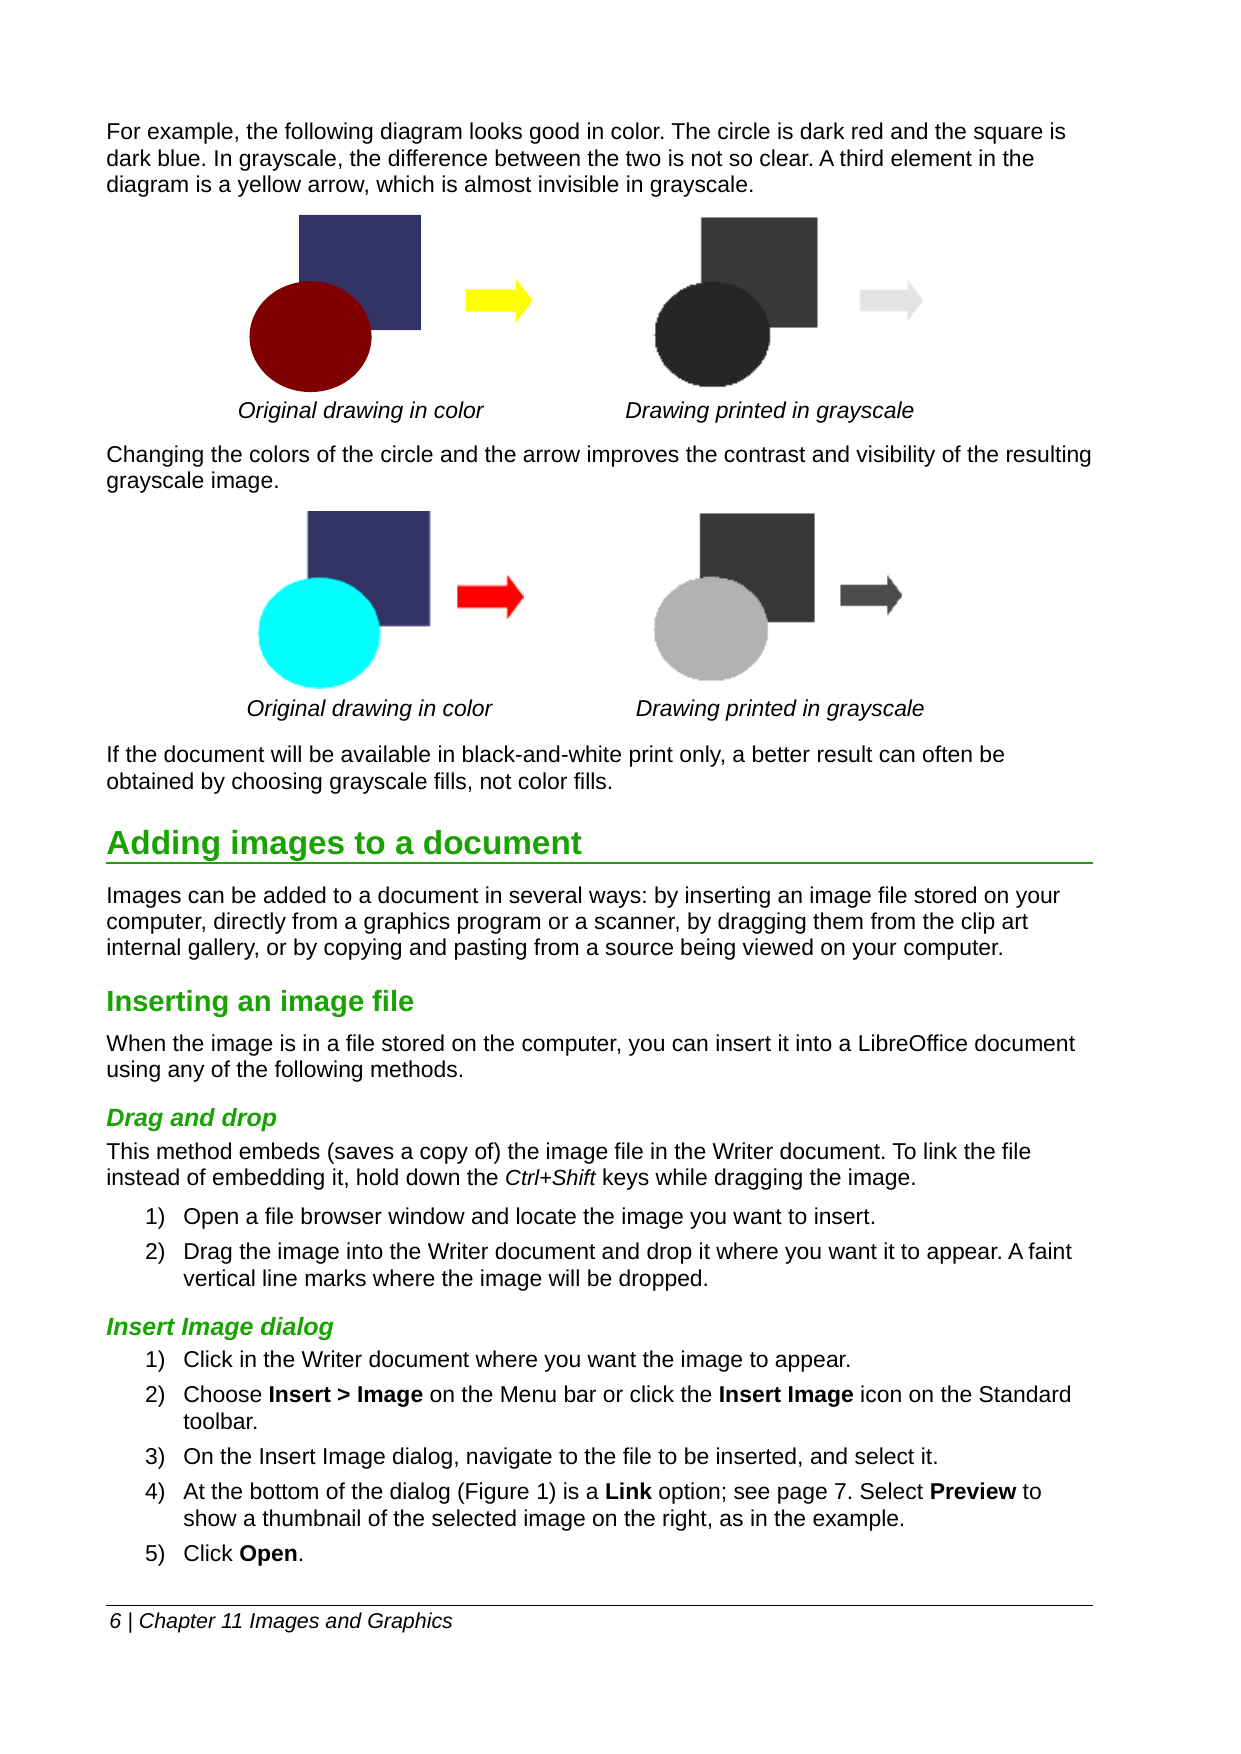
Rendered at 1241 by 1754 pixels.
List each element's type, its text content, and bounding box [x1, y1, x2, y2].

table_header Drawing printed in grayscale [636, 511, 969, 723]
table_header Drawing printed in grayscale [625, 215, 961, 423]
list Drag the image into the Writer document and drop it where you want it to appear. A faint vertical line marks where the image will be dropped. [165, 1238, 1093, 1291]
subtitle Drag and drop [106, 1103, 1093, 1132]
subtitle Inserting an image file [106, 984, 1093, 1018]
list Click in the Writer document where you want the image to appear. [165, 1346, 1093, 1372]
picture [258, 511, 524, 689]
text For example, the following diagram looks good in color. The circle is dark red and the square is dark blue. In grayscale, the difference between the two is not so clear. A third element in the diagram is a yellow arrow, which is almost invisible in grayscale. [106, 118, 1093, 197]
list Click Open. [165, 1540, 1093, 1566]
list At the bottom of the dialog (Figure 1) is a Link option; see page 7. Select Preview to show a thumbnail of the selected image on the right, as in the example. [165, 1478, 1093, 1531]
picture [647, 511, 915, 689]
picture [637, 215, 939, 392]
text If the document will be available in black-and-white print only, a better result can often be obtained by choosing grayscale fills, not color fills. [106, 741, 1093, 794]
text When the image is in a file stored on the computer, you can insert it into a LibreOffice document using any of the following methods. [106, 1030, 1093, 1082]
list On the Insert Image dialog, navigate to the file to be inserted, and select it. [165, 1443, 1093, 1469]
text Images can be added to a document in several ways: by inserting an image file stored on your computer, directly from a graphics program or a scanner, by dragging them from the clip art internal gallery, or by copying and pasting from a source being viewed on your computer. [106, 882, 1093, 961]
subtitle Adding images to a document [106, 823, 1093, 862]
table_header Original drawing in color [238, 215, 625, 423]
text Changing the colors of the circle and the arrow improves the contrast and visibility of the resulting grayscale image. [106, 441, 1093, 494]
subtitle Insert Image dialog [106, 1311, 1093, 1340]
list Choose Insert > Image on the Menu bar or click the Insert Image icon on the Standard toolbar. [165, 1381, 1093, 1434]
table_header Original drawing in color [246, 511, 636, 723]
text This method embeds (saves a copy of) the image file in the Writer document. To link the file instead of embedding it, hold down the Ctrl+Shift keys while dragging the image. [106, 1138, 1093, 1190]
list Open a file browser window and locate the image you want to insert. [165, 1203, 1093, 1229]
